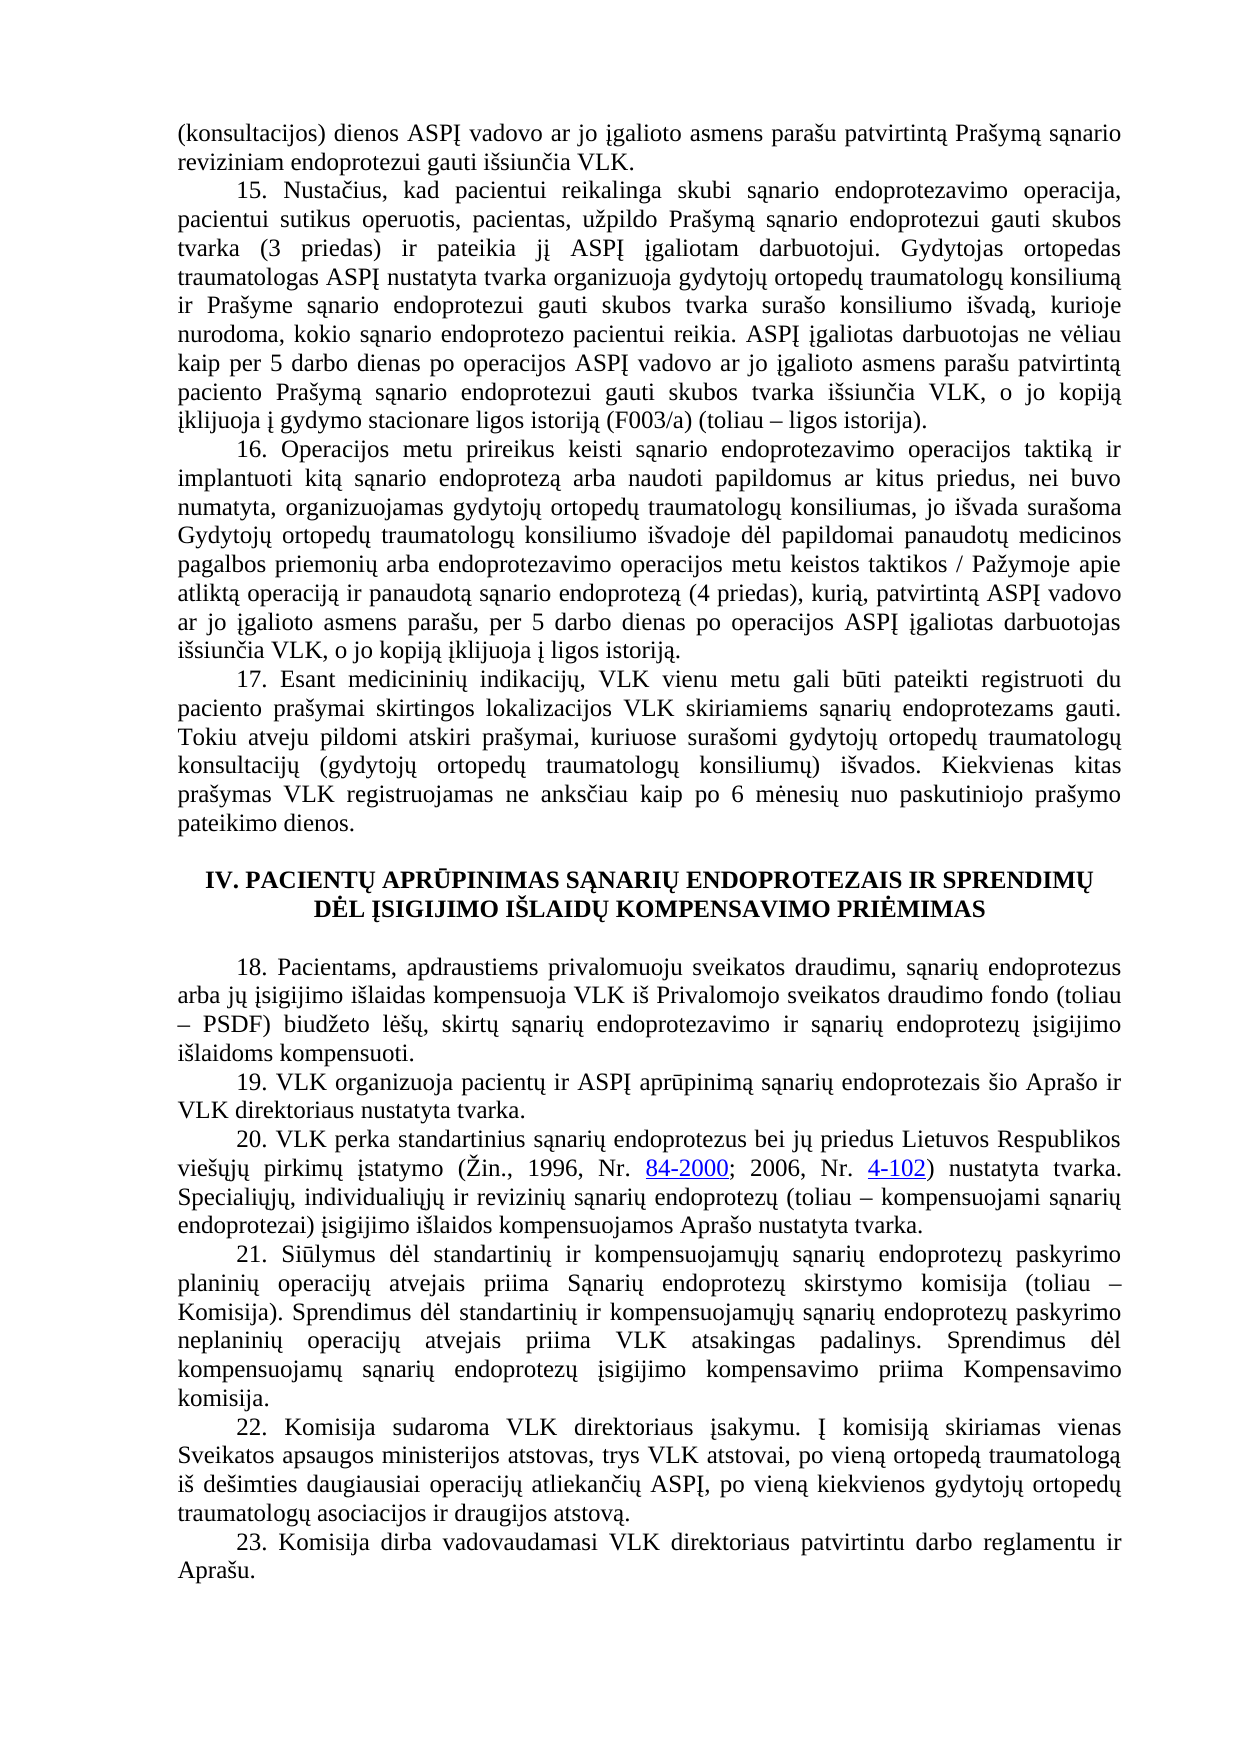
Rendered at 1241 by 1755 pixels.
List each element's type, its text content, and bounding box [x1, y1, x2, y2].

text 22. Komisija sudaroma VLK direktoriaus įsakymu. Į komisiją skiriamas vienas Sveikatos apsaugos ministerijos atstovas, trys VLK atstovai, po vieną ortopedą traumatologą iš dešimties daugiausiai operacijų atliekančių ASPĮ, po vieną kiekvienos gydytojų ortopedų traumatologų asociacijos ir draugijos atstovą. [177, 1412, 1122, 1527]
text (konsultacijos) dienos ASPĮ vadovo ar jo įgalioto asmens parašu patvirtintą Prašymą sąnario reviziniam endoprotezui gauti išsiunčia VLK. [177, 118, 1122, 176]
text 20. VLK perka standartinius sąnarių endoprotezus bei jų priedus Lietuvos Respublikos viešųjų pirkimų įstatymo (Žin., 1996, Nr. 84-2000; 2006, Nr. 4-102) nustatyta tvarka. Specialiųjų, individualiųjų ir revizinių sąnarių endoprotezų (toliau – kompensuojami sąnarių endoprotezai) įsigijimo išlaidos kompensuojamos Aprašo nustatyta tvarka. [177, 1124, 1122, 1239]
text 23. Komisija dirba vadovaudamasi VLK direktoriaus patvirtintu darbo reglamentu ir Aprašu. [177, 1527, 1122, 1584]
text 18. Pacientams, apdraustiems privalomuoju sveikatos draudimu, sąnarių endoprotezus arba jų įsigijimo išlaidas kompensuoja VLK iš Privalomojo sveikatos draudimo fondo (toliau – PSDF) biudžeto lėšų, skirtų sąnarių endoprotezavimo ir sąnarių endoprotezų įsigijimo išlaidoms kompensuoti. [177, 952, 1122, 1067]
text 16. Operacijos metu prireikus keisti sąnario endoprotezavimo operacijos taktiką ir implantuoti kitą sąnario endoprotezą arba naudoti papildomus ar kitus priedus, nei buvo numatyta, organizuojamas gydytojų ortopedų traumatologų konsiliumas, jo išvada surašoma Gydytojų ortopedų traumatologų konsiliumo išvadoje dėl papildomai panaudotų medicinos pagalbos priemonių arba endoprotezavimo operacijos metu keistos taktikos / Pažymoje apie atliktą operaciją ir panaudotą sąnario endoprotezą (4 priedas), kurią, patvirtintą ASPĮ vadovo ar jo įgalioto asmens parašu, per 5 darbo dienas po operacijos ASPĮ įgaliotas darbuotojas išsiunčia VLK, o jo kopiją įklijuoja į ligos istoriją. [177, 434, 1122, 664]
text 15. Nustačius, kad pacientui reikalinga skubi sąnario endoprotezavimo operacija, pacientui sutikus operuotis, pacientas, užpildo Prašymą sąnario endoprotezui gauti skubos tvarka (3 priedas) ir pateikia jį ASPĮ įgaliotam darbuotojui. Gydytojas ortopedas traumatologas ASPĮ nustatyta tvarka organizuoja gydytojų ortopedų traumatologų konsiliumą ir Prašyme sąnario endoprotezui gauti skubos tvarka surašo konsiliumo išvadą, kurioje nurodoma, kokio sąnario endoprotezo pacientui reikia. ASPĮ įgaliotas darbuotojas ne vėliau kaip per 5 darbo dienas po operacijos ASPĮ vadovo ar jo įgalioto asmens parašu patvirtintą paciento Prašymą sąnario endoprotezui gauti skubos tvarka išsiunčia VLK, o jo kopiją įklijuoja į gydymo stacionare ligos istoriją (F003/a) (toliau – ligos istorija). [177, 176, 1122, 434]
text 21. Siūlymus dėl standartinių ir kompensuojamųjų sąnarių endoprotezų paskyrimo planinių operacijų atvejais priima Sąnarių endoprotezų skirstymo komisija (toliau – Komisija). Sprendimus dėl standartinių ir kompensuojamųjų sąnarių endoprotezų paskyrimo neplaninių operacijų atvejais priima VLK atsakingas padalinys. Sprendimus dėl kompensuojamų sąnarių endoprotezų įsigijimo kompensavimo priima Kompensavimo komisija. [177, 1239, 1122, 1412]
text IV. PACIENTŲ APRŪPINIMAS SĄNARIŲ ENDOPROTEZAIS IR SPRENDIMŲ DĖL ĮSIGIJIMO IŠLAIDŲ KOMPENSAVIMO PRIĖMIMAS [177, 866, 1122, 923]
text 19. VLK organizuoja pacientų ir ASPĮ aprūpinimą sąnarių endoprotezais šio Aprašo ir VLK direktoriaus nustatyta tvarka. [177, 1067, 1122, 1124]
text 17. Esant medicininių indikacijų, VLK vienu metu gali būti pateikti registruoti du paciento prašymai skirtingos lokalizacijos VLK skiriamiems sąnarių endoprotezams gauti. Tokiu atveju pildomi atskiri prašymai, kuriuose surašomi gydytojų ortopedų traumatologų konsultacijų (gydytojų ortopedų traumatologų konsiliumų) išvados. Kiekvienas kitas prašymas VLK registruojamas ne anksčiau kaip po 6 mėnesių nuo paskutiniojo prašymo pateikimo dienos. [177, 664, 1122, 837]
